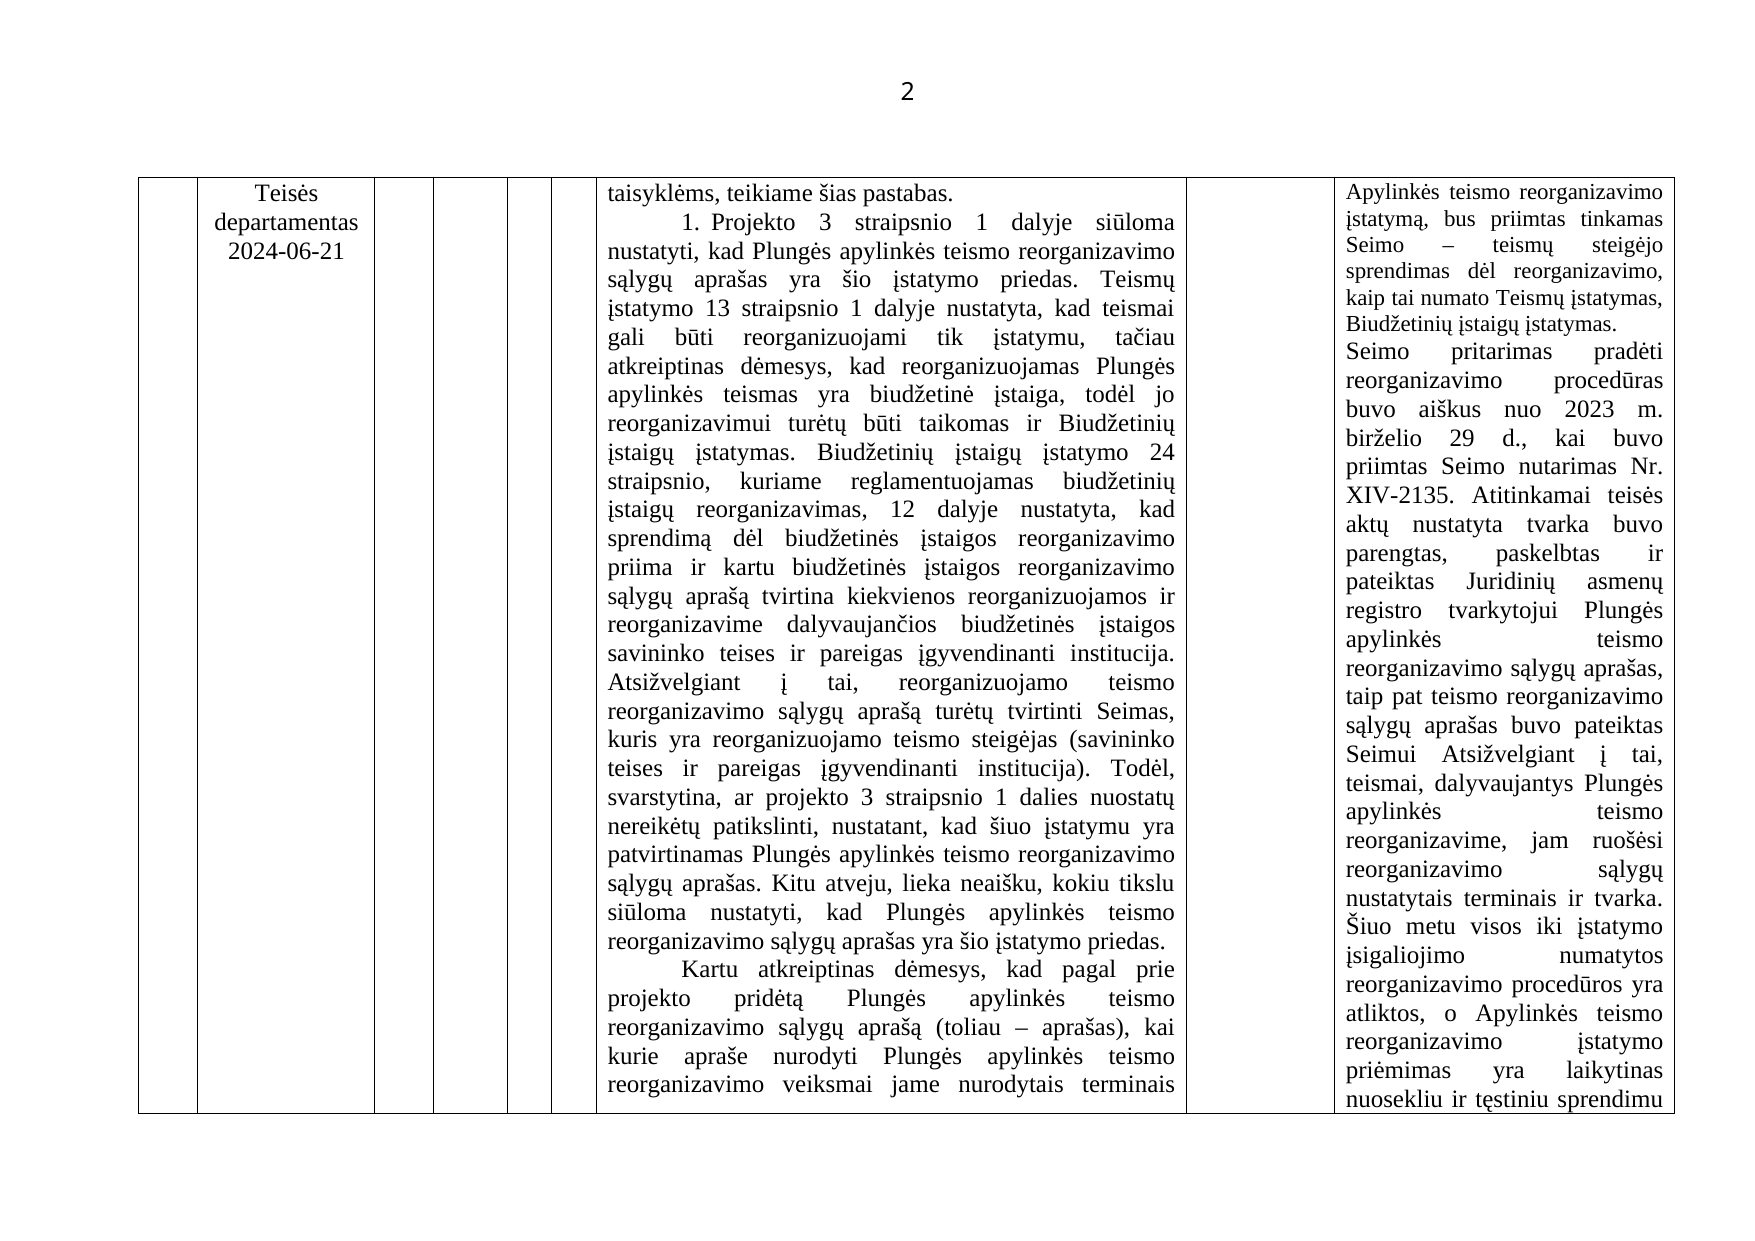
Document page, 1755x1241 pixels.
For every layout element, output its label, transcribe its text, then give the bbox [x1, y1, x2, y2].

table_cell [139, 178, 197, 1113]
table_cell [434, 178, 507, 1113]
table_cell [552, 178, 596, 1113]
table_cell Apylinkės teismo reorganizavimo įstatymą, bus priimtas tinkamas Seimo – teismų steigėjo sprendimas dėl reorganizavimo, kaip tai numato Teismų įstatymas, Biudžetinių įstaigų įstatymas. Seimo pritarimas pradėti reorganizavimo procedūras buvo aiškus nuo 2023 m. birželio 29 d., kai buvo priimtas Seimo nutarimas Nr. XIV-2135. Atitinkamai teisės aktų nustatyta tvarka buvo parengtas, paskelbtas ir pateiktas Juridinių asmenų registro tvarkytojui Plungės apylinkės teismo reorganizavimo sąlygų aprašas, taip pat teismo reorganizavimo sąlygų aprašas buvo pateiktas Seimui Atsižvelgiant į tai, teismai, dalyvaujantys Plungės apylinkės teismo reorganizavime, jam ruošėsi reorganizavimo sąlygų nustatytais terminais ir tvarka. Šiuo metu visos iki įstatymo įsigaliojimo numatytos reorganizavimo procedūros yra atliktos, o Apylinkės teismo reorganizavimo įstatymo priėmimas yra laikytinas nuosekliu ir tęstiniu sprendimu [1335, 178, 1674, 1113]
table_cell [508, 178, 551, 1113]
table_cell [1187, 178, 1334, 1113]
table_cell [375, 178, 433, 1113]
table_cell Teisės departamentas 2024-06-21 [198, 178, 374, 1113]
table_cell taisyklėms, teikiame šias pastabas. Projekto 3 straipsnio 1 dalyje siūloma nustatyti, kad Plungės apylinkės teismo reorganizavimo sąlygų aprašas yra šio įstatymo priedas. Teismų įstatymo 13 straipsnio 1 dalyje nustatyta, kad teismai gali būti reorganizuojami tik įstatymu, tačiau atkreiptinas dėmesys, kad reorganizuojamas Plungės apylinkės teismas yra biudžetinė įstaiga, todėl jo reorganizavimui turėtų būti taikomas ir Biudžetinių įstaigų įstatymas. Biudžetinių įstaigų įstatymo 24 straipsnio, kuriame reglamentuojamas biudžetinių įstaigų reorganizavimas, 12 dalyje nustatyta, kad sprendimą dėl biudžetinės įstaigos reorganizavimo priima ir kartu biudžetinės įstaigos reorganizavimo sąlygų aprašą tvirtina kiekvienos reorganizuojamos ir reorganizavime dalyvaujančios biudžetinės įstaigos savininko teises ir pareigas įgyvendinanti institucija. Atsižvelgiant į tai, reorganizuojamo teismo reorganizavimo sąlygų aprašą turėtų tvirtinti Seimas, kuris yra reorganizuojamo teismo steigėjas (savininko teises ir pareigas įgyvendinanti institucija). Todėl, svarstytina, ar projekto 3 straipsnio 1 dalies nuostatų nereikėtų patikslinti, nustatant, kad šiuo įstatymu yra patvirtinamas Plungės apylinkės teismo reorganizavimo sąlygų aprašas. Kitu atveju, lieka neaišku, kokiu tikslu siūloma nustatyti, kad Plungės apylinkės teismo reorganizavimo sąlygų aprašas yra šio įstatymo priedas. Kartu atkreiptinas dėmesys, kad pagal prie projekto pridėtą Plungės apylinkės teismo reorganizavimo sąlygų aprašą (toliau – aprašas), kai kurie apraše nurodyti Plungės apylinkės teismo reorganizavimo veiksmai jame nurodytais terminais [597, 178, 1186, 1113]
